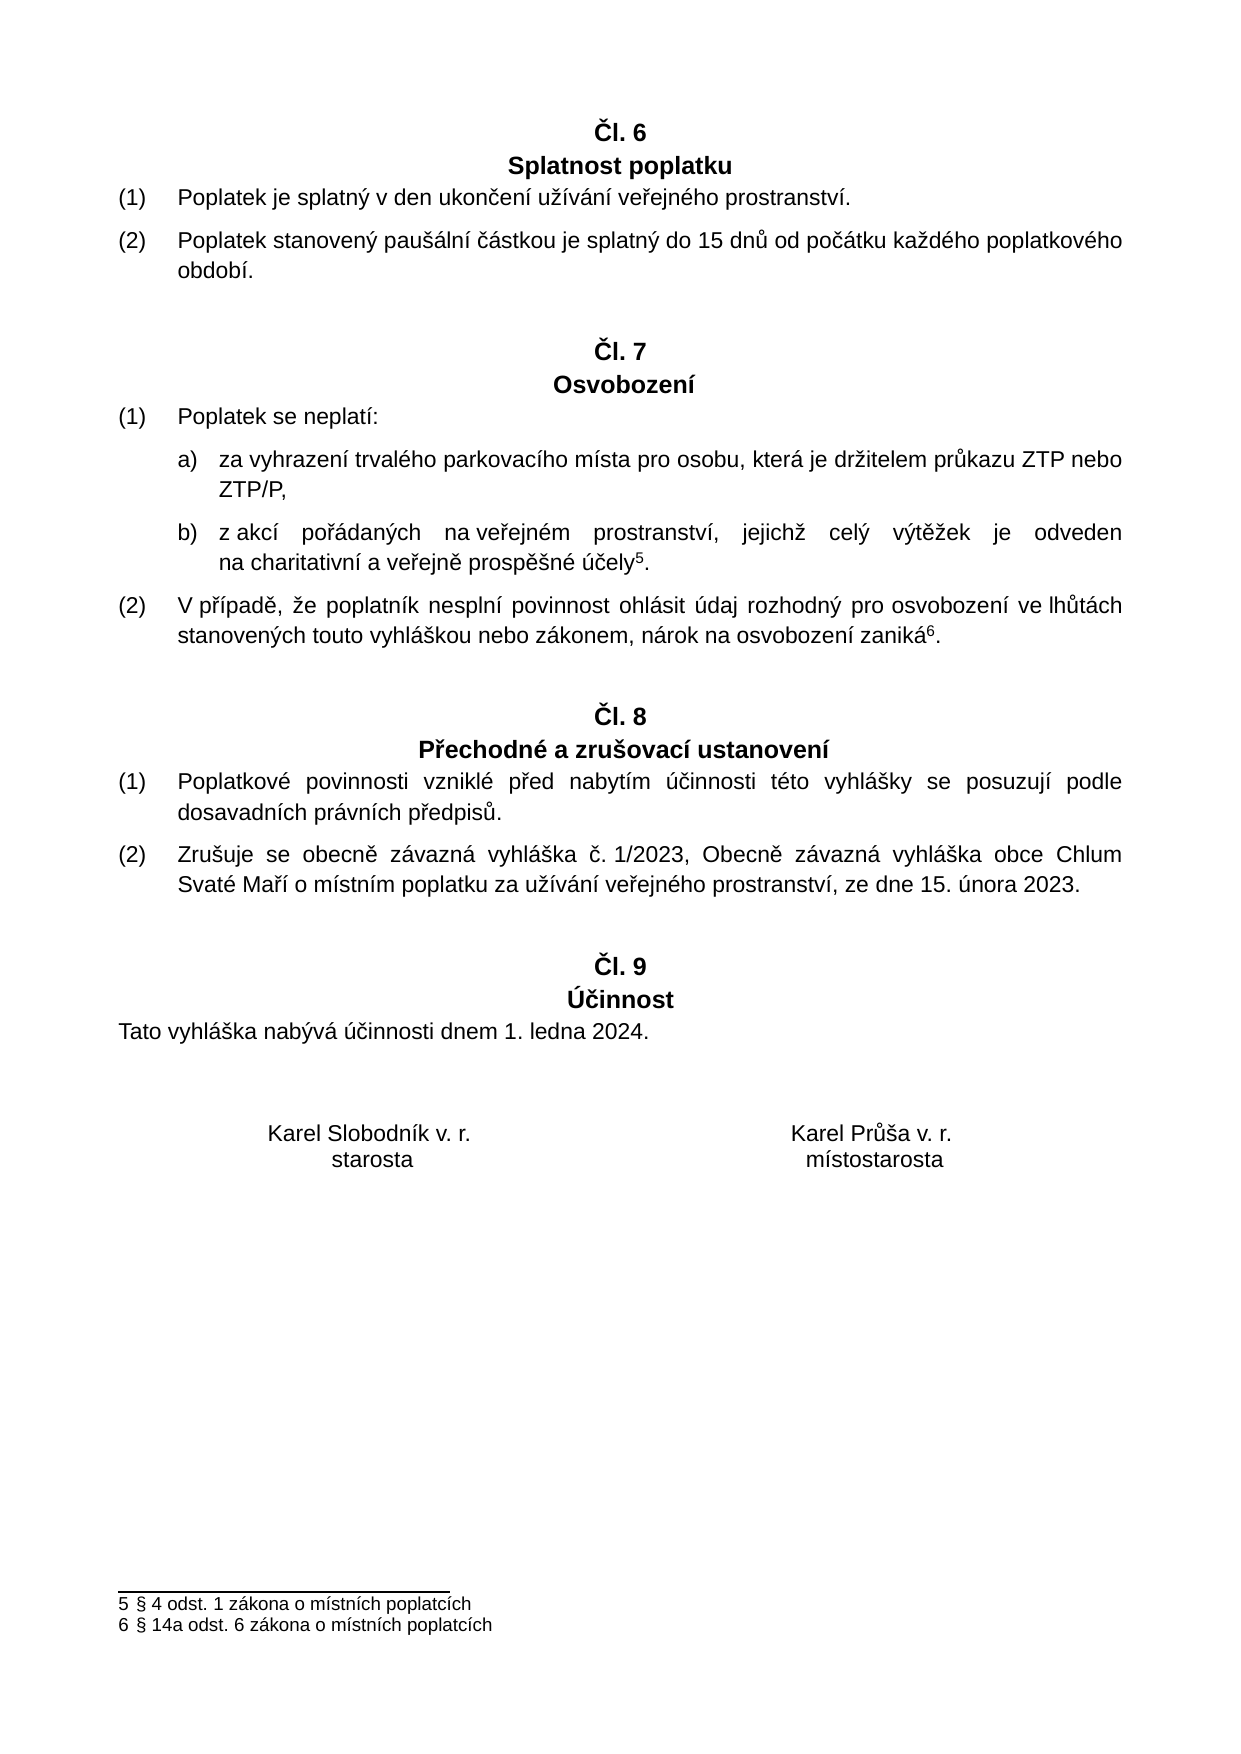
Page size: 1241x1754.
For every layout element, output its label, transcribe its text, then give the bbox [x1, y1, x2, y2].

list Zrušuje se obecně závazná vyhláška č. 1/2023, Obecně závazná vyhláška obce Chlum Svaté Maří o místním poplatku za užívání veřejného prostranství, ze dne 15. února 2023. [118, 841, 1122, 898]
subtitle Čl. 8 Přechodné a zrušovací ustanovení [118, 702, 1122, 764]
table_cell [620, 1179, 1122, 1297]
list § 4 odst. 1 zákona o místních poplatcích [118, 1592, 1122, 1614]
table_cell [118, 1179, 620, 1297]
subtitle Čl. 6 Splatnost poplatku [118, 118, 1122, 180]
text Tato vyhláška nabývá účinnosti dnem 1. ledna 2024. [118, 1018, 1122, 1044]
list Poplatkové povinnosti vzniklé před nabytím účinnosti této vyhlášky se posuzují podle dosavadních právních předpisů. [118, 768, 1122, 825]
list V případě, že poplatník nesplní povinnost ohlásit údaj rozhodný pro osvobození ve lhůtách stanovených touto vyhláškou nebo zákonem, nárok na osvobození zaniká. [118, 592, 1122, 648]
subtitle Čl. 9 Účinnost [118, 952, 1122, 1013]
table_header Karel Slobodník v. r. starosta [118, 1060, 620, 1178]
table_header Karel Průša v. r. místostarosta [620, 1060, 1122, 1178]
list Poplatek je splatný v den ukončení užívání veřejného prostranství. [118, 184, 1122, 211]
list Poplatek se neplatí: [118, 403, 1122, 430]
list Poplatek stanovený paušální částkou je splatný do 15 dnů od počátku každého poplatkového období. [118, 227, 1122, 283]
list z akcí pořádaných na veřejném prostranství, jejichž celý výtěžek je odveden na charitativní a veřejně prospěšné účely. [177, 519, 1122, 576]
subtitle Čl. 7 Osvobození [118, 337, 1122, 399]
list § 14a odst. 6 zákona o místních poplatcích [118, 1614, 1122, 1635]
list za vyhrazení trvalého parkovacího místa pro osobu, která je držitelem průkazu ZTP nebo ZTP/P, [177, 446, 1122, 503]
